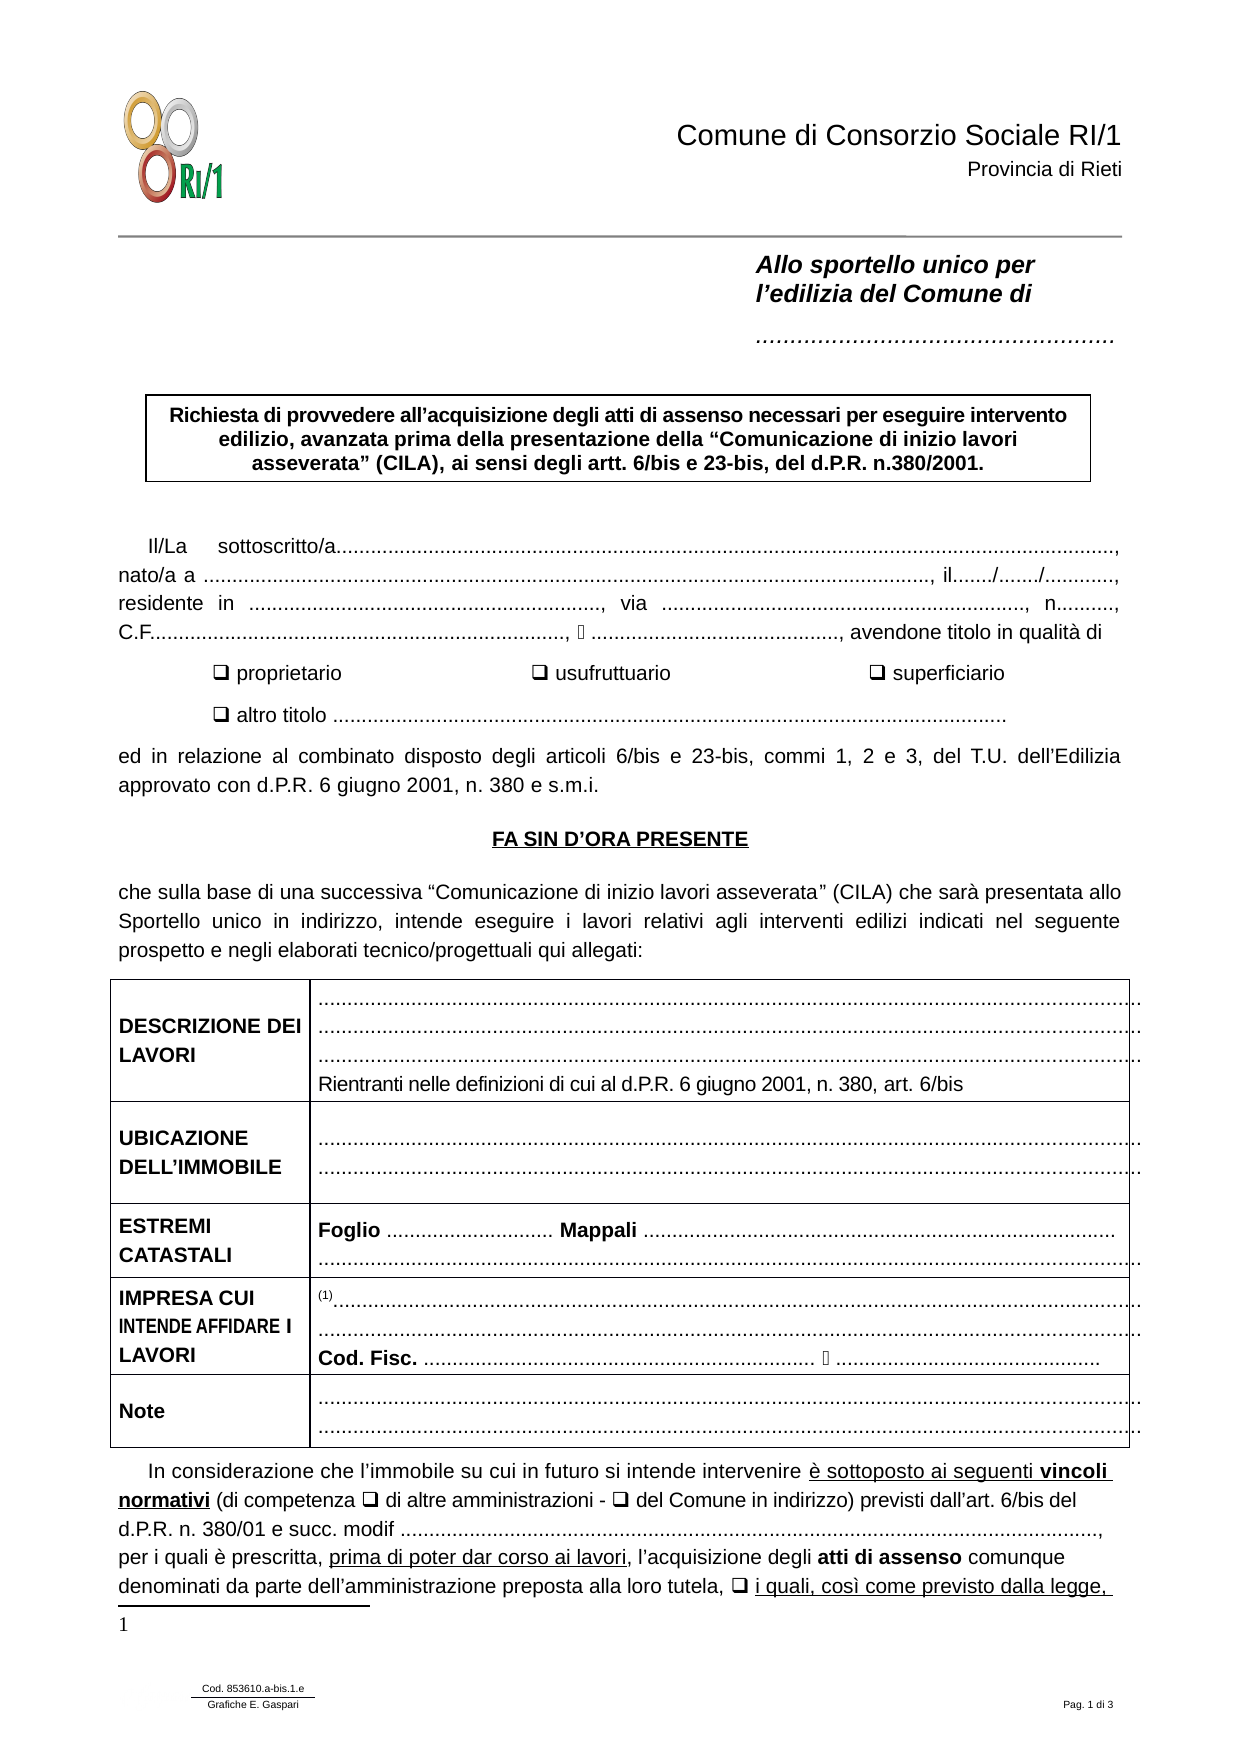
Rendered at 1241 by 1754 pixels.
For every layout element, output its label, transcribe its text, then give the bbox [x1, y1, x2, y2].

text In considerazione che l’immobile su cui in futuro si intende intervenire è sottoposto ai seguenti vincoli normativi (di competenza  di altre amministrazioni -  del Comune in indirizzo) previsti dall’art. 6/bis del d.P.R. n. 380/01 e succ. modif ........................................................................................................................., per i quali è prescritta, prima di poter dar corso ai lavori, l’acquisizione degli atti di assenso comunque denominati da parte dell’amministrazione preposta alla loro tutela,  i quali, così come previsto dalla legge, [118, 1459, 1122, 1598]
table_header Rientranti nelle definizioni di cui al d.P.R. 6 giugno 2001, n. 380, art. 6/bis [311, 980, 1129, 1101]
text Il/La sottoscritto/a......................................................................................................................................., nato/a a .............................................................................................................................., il......./......./............, residente in ............................................................., via ..............................................................., n.........., C.F........................................................................,  ..........................................., avendone titolo in qualità di [118, 387, 1122, 644]
text Comune di Consorzio Sociale RI/1 [224, 118, 1122, 152]
table_cell [311, 1102, 1129, 1203]
table_cell ESTREMI CATASTALI [111, 1204, 309, 1277]
picture [122, 87, 224, 219]
text  altro titolo ..................................................................................................................... [118, 703, 1122, 727]
table_cell IMPRESA CUI INTENDE AFFIDARE I LAVORI [111, 1278, 309, 1374]
text ed in relazione al combinato disposto degli articoli 6/bis e 23-bis, commi 1, 2 e 3, del T.U. dell’Edilizia approvato con d.P.R. 6 giugno 2001, n. 380 e s.m.i. [118, 744, 1122, 797]
text Allo sportello unico per l’edilizia del Comune di [756, 250, 1122, 308]
text  proprietario  usufruttuario  superficiario [118, 661, 1122, 685]
table_cell UBICAZIONE DELL’IMMOBILE [111, 1102, 309, 1203]
text Provincia di Rieti [224, 157, 1122, 181]
table_cell Foglio ............................. Mappali .................................................................................. [311, 1204, 1129, 1277]
table_cell () Cod. Fisc. ....................................................................  .............................................. [311, 1278, 1129, 1374]
text che sulla base di una successiva “Comunicazione di inizio lavori asseverata” (CILA) che sarà presentata allo Sportello unico in indirizzo, intende eseguire i lavori relativi agli interventi edilizi indicati nel seguente prospetto e negli elaborati tecnico/progettuali qui allegati: [118, 880, 1122, 962]
table_cell [311, 1375, 1129, 1447]
table_header DESCRIZIONE DEI LAVORI [111, 980, 309, 1101]
text FA SIN D’ORA PRESENTE [118, 826, 1122, 850]
text .................................................... [756, 320, 1122, 349]
table_cell Note [111, 1375, 309, 1447]
